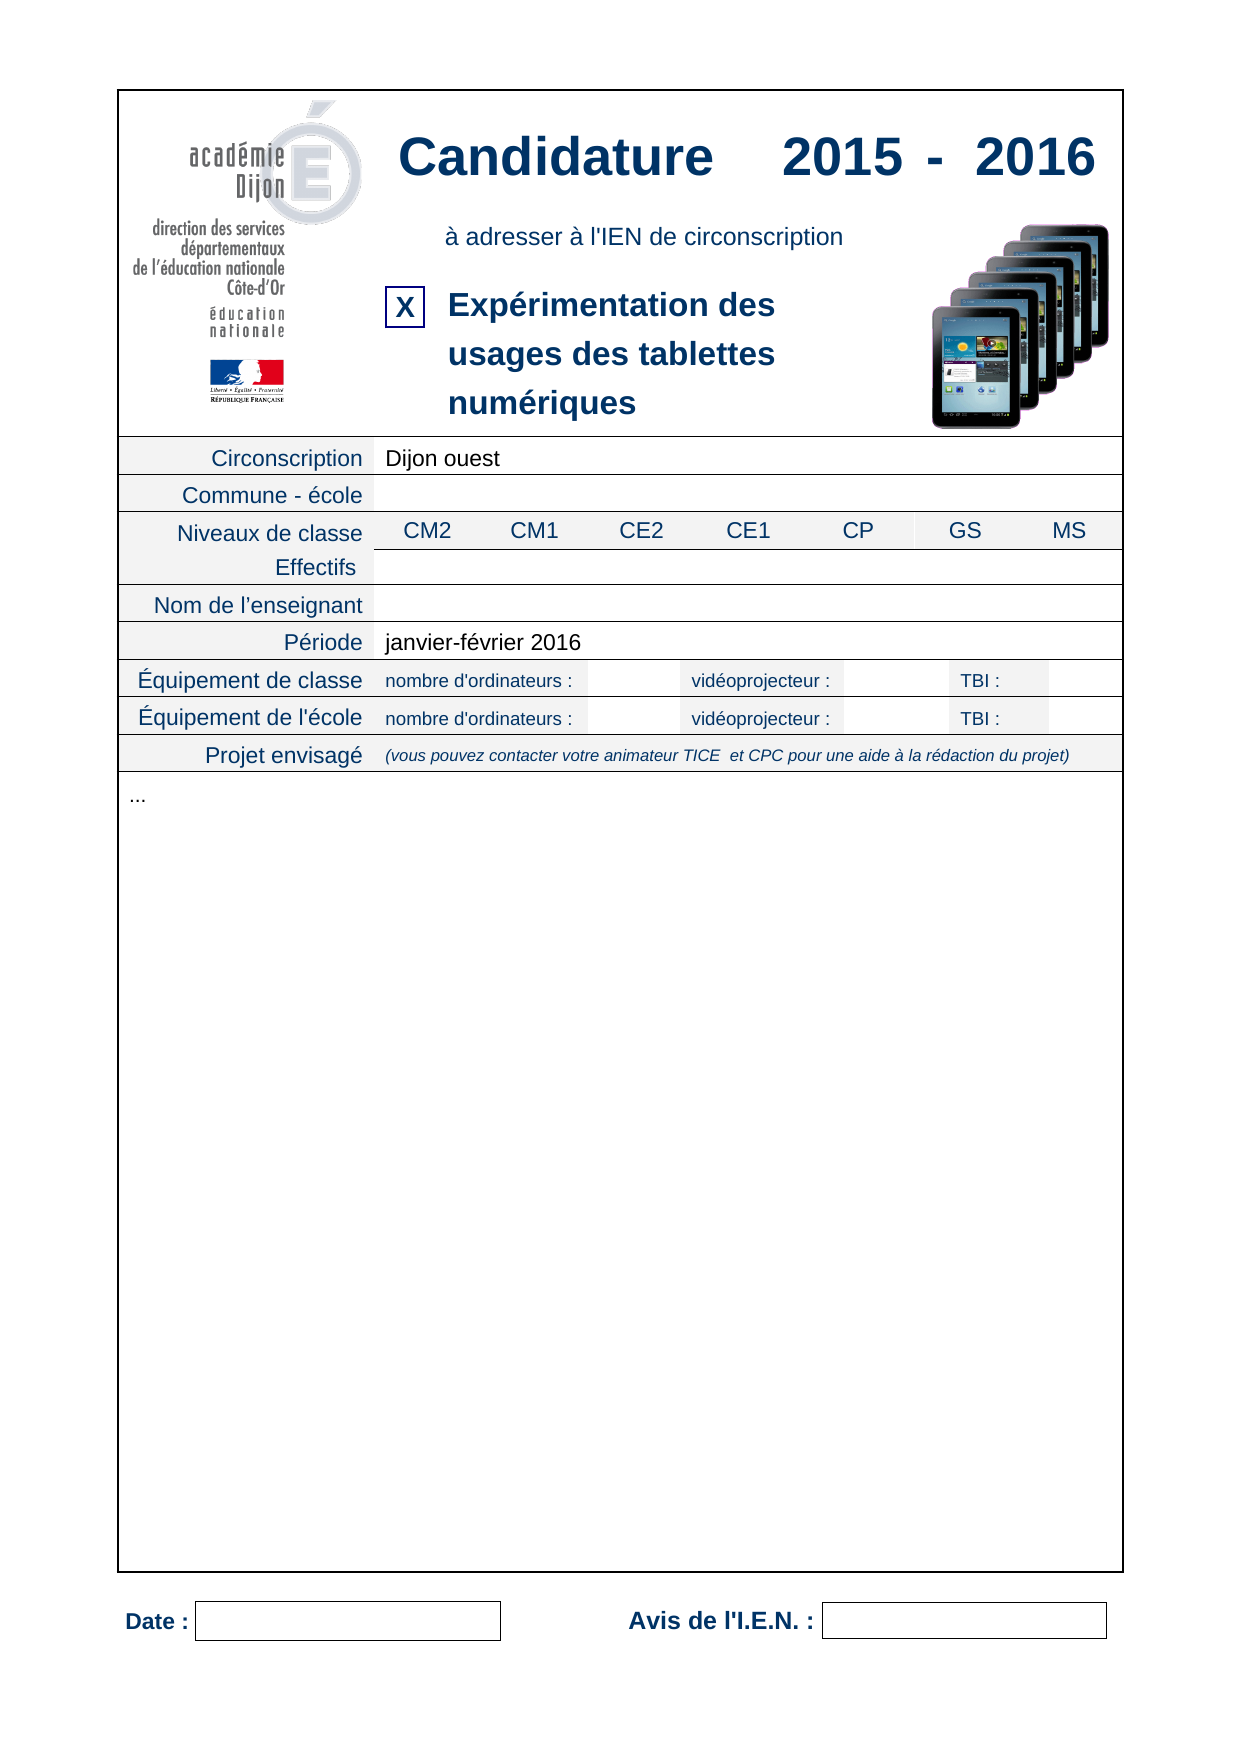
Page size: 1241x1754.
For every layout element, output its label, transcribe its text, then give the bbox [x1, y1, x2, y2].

table_cell CE2 [588, 512, 695, 549]
table_cell Expérimentation des usages des tablettes numériques [436, 254, 914, 436]
table_cell Niveaux de classe Effectifs [119, 512, 374, 584]
table_cell [588, 697, 680, 734]
table_header [119, 91, 374, 436]
table_cell X [374, 254, 436, 436]
table_cell [844, 697, 949, 734]
table_cell Période [119, 622, 374, 659]
picture [133, 100, 362, 403]
text Date : [118, 1601, 195, 1640]
table_cell [915, 215, 1122, 436]
table_cell Projet envisagé [119, 735, 374, 771]
table_cell TBI : [949, 697, 1049, 734]
table_cell vidéoprojecteur : [680, 697, 844, 734]
table_cell janvier-février 2016 [374, 622, 1122, 659]
table_header Candidature [374, 91, 771, 215]
table_cell MS [1016, 512, 1122, 549]
table_cell Dijon ouest [374, 437, 1122, 474]
table_cell [1049, 697, 1122, 734]
table_cell ... [119, 772, 1122, 1571]
table_cell CM1 [481, 512, 588, 549]
table_cell Commune - école [119, 475, 374, 511]
table_cell [481, 550, 588, 584]
text Avis de l'I.E.N. : [501, 1601, 1122, 1640]
table_cell nombre d'ordinateurs : [374, 660, 588, 696]
table_cell à adresser à l'IEN de circonscription [374, 215, 914, 254]
table_cell [1049, 660, 1122, 696]
table_cell Équipement de classe [119, 660, 374, 696]
table_cell [844, 660, 949, 696]
table_cell CE1 [695, 512, 802, 549]
table_cell [915, 550, 1016, 584]
table_cell [695, 550, 802, 584]
table_cell CP [802, 512, 914, 549]
table_cell TBI : [949, 660, 1049, 696]
table_cell GS [915, 512, 1016, 549]
table_cell [374, 585, 1122, 621]
table_header - [915, 91, 949, 215]
table_cell CM2 [374, 512, 481, 549]
table_cell [374, 550, 481, 584]
table_cell [374, 475, 1122, 511]
table_header 2016 [949, 91, 1122, 215]
table_cell [1016, 550, 1122, 584]
table_cell Équipement de l'école [119, 697, 374, 734]
table_cell vidéoprojecteur : [680, 660, 844, 696]
table_cell [588, 550, 695, 584]
table_cell (vous pouvez contacter votre animateur TICE et CPC pour une aide à la rédaction du projet) [374, 735, 1122, 771]
picture [931, 224, 1109, 430]
table_cell Nom de l’enseignant [119, 585, 374, 621]
table_header 2015 [771, 91, 914, 215]
table_cell [588, 660, 680, 696]
table_cell Circonscription [119, 437, 374, 474]
table_cell [802, 550, 914, 584]
table_cell nombre d'ordinateurs : [374, 697, 588, 734]
